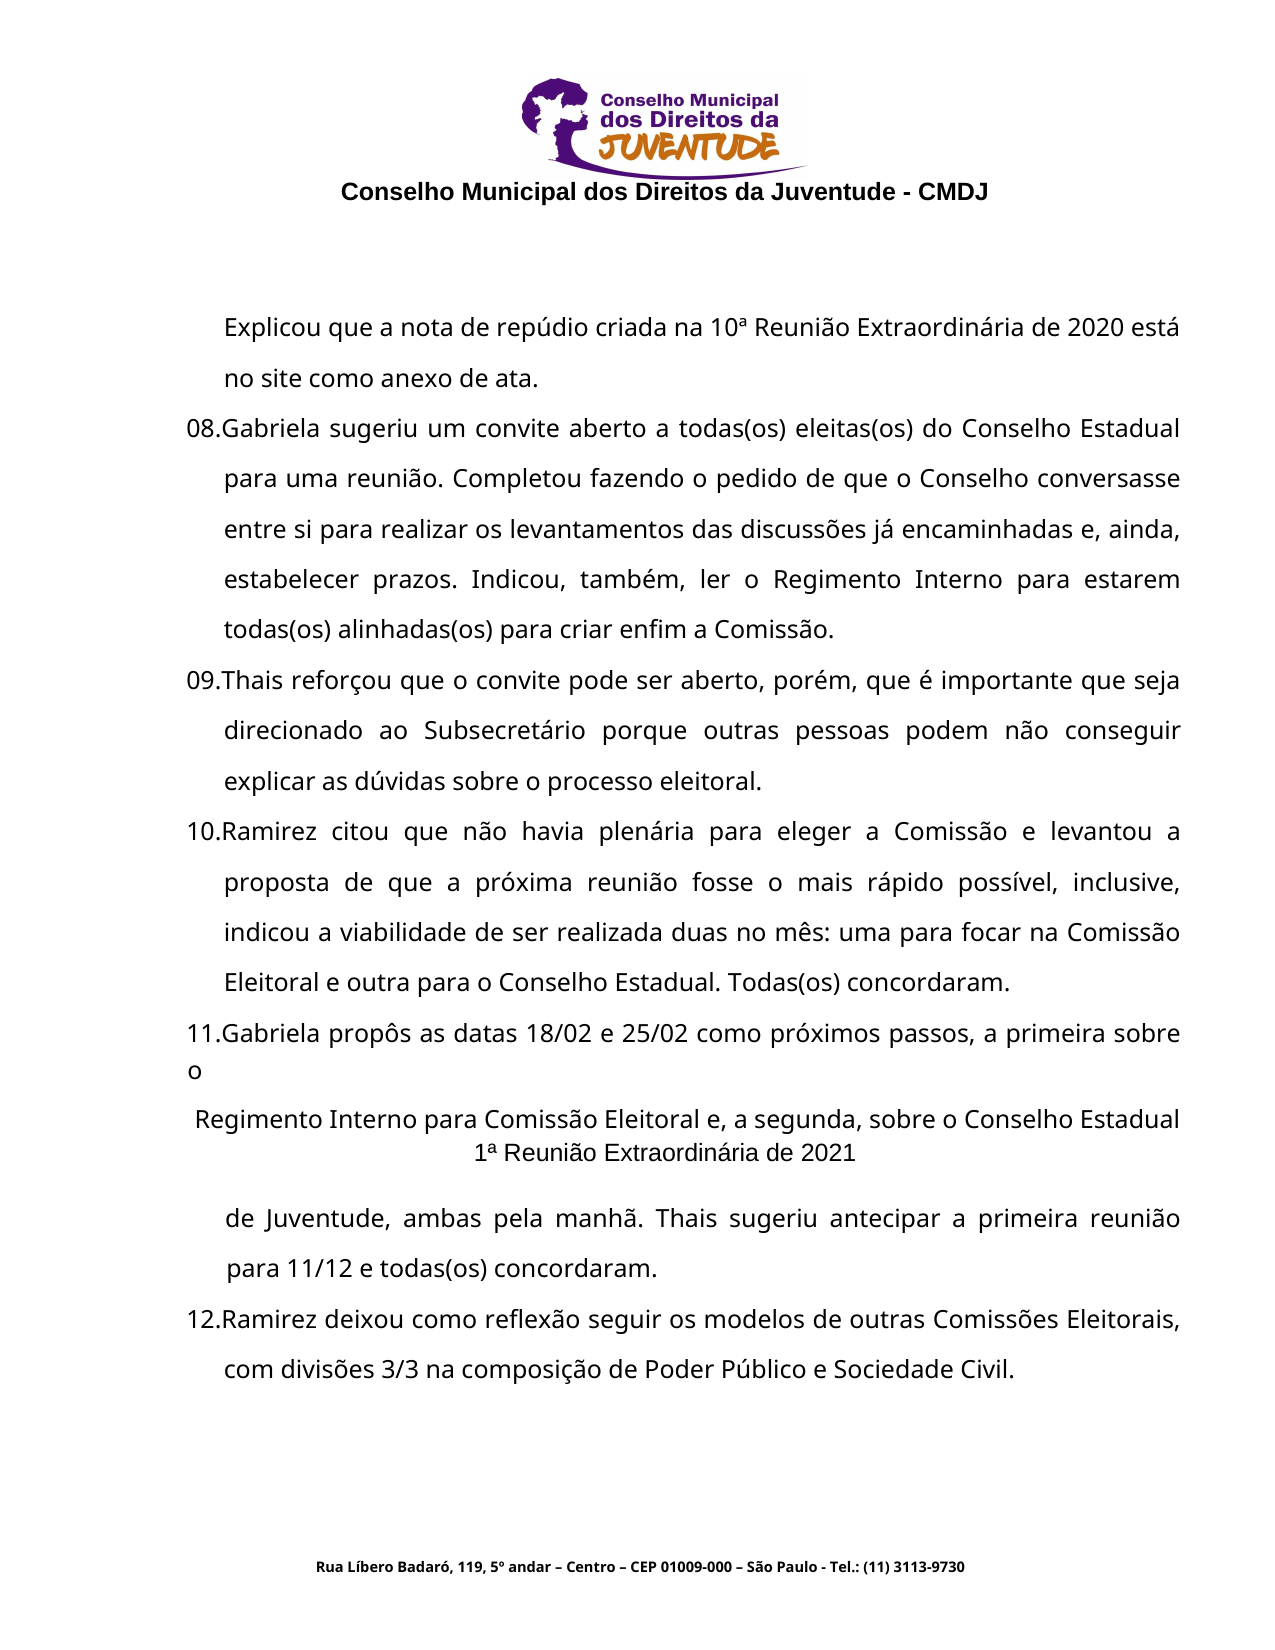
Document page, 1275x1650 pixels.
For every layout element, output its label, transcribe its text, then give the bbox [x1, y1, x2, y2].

text 10.Ramirez citou que não havia plenária para eleger a Comissão e levantou a proposta de que a próxima reunião fosse o mais rápido possível, inclusive, indicou a viabilidade de ser realizada duas no mês: uma para focar na Comissão Eleitoral e outra para o Conselho Estadual. Todas(os) concordaram. [186, 814, 1182, 999]
subtitle 1ª Reunião Extraordinária de 2021 [148, 1138, 1182, 1167]
text 09.Thais reforçou que o convite pode ser aberto, porém, que é importante que seja direcionado ao Subsecretário porque outras pessoas podem não conseguir explicar as dúvidas sobre o processo eleitoral. [186, 663, 1182, 797]
text 12.Ramirez deixou como reflexão seguir os modelos de outras Comissões Eleitorais, com divisões 3/3 na composição de Poder Público e Sociedade Civil. [186, 1301, 1182, 1386]
text 11.Gabriela propôs as datas 18/02 e 25/02 como próximos passos, a primeira sobre o [186, 1016, 1182, 1086]
picture [521, 78, 808, 180]
text Explicou que a nota de repúdio criada na 10ª Reunião Extraordinária de 2020 está no site como anexo de ata. [186, 310, 1182, 394]
text de Juventude, ambas pela manhã. Thais sugeriu antecipar a primeira reunião para 11/12 e todas(os) concordaram. [225, 1201, 1182, 1285]
text 08.Gabriela sugeriu um convite aberto a todas(os) eleitas(os) do Conselho Estadual para uma reunião. Completou fazendo o pedido de que o Conselho conversasse entre si para realizar os levantamentos das discussões já encaminhadas e, ainda, estabelecer prazos. Indicou, também, ler o Regimento Interno para estarem todas(os) alinhadas(os) para criar enfim a Comissão. [186, 411, 1182, 646]
text Regimento Interno para Comissão Eleitoral e, a segunda, sobre o Conselho Estadual [131, 1101, 1181, 1135]
